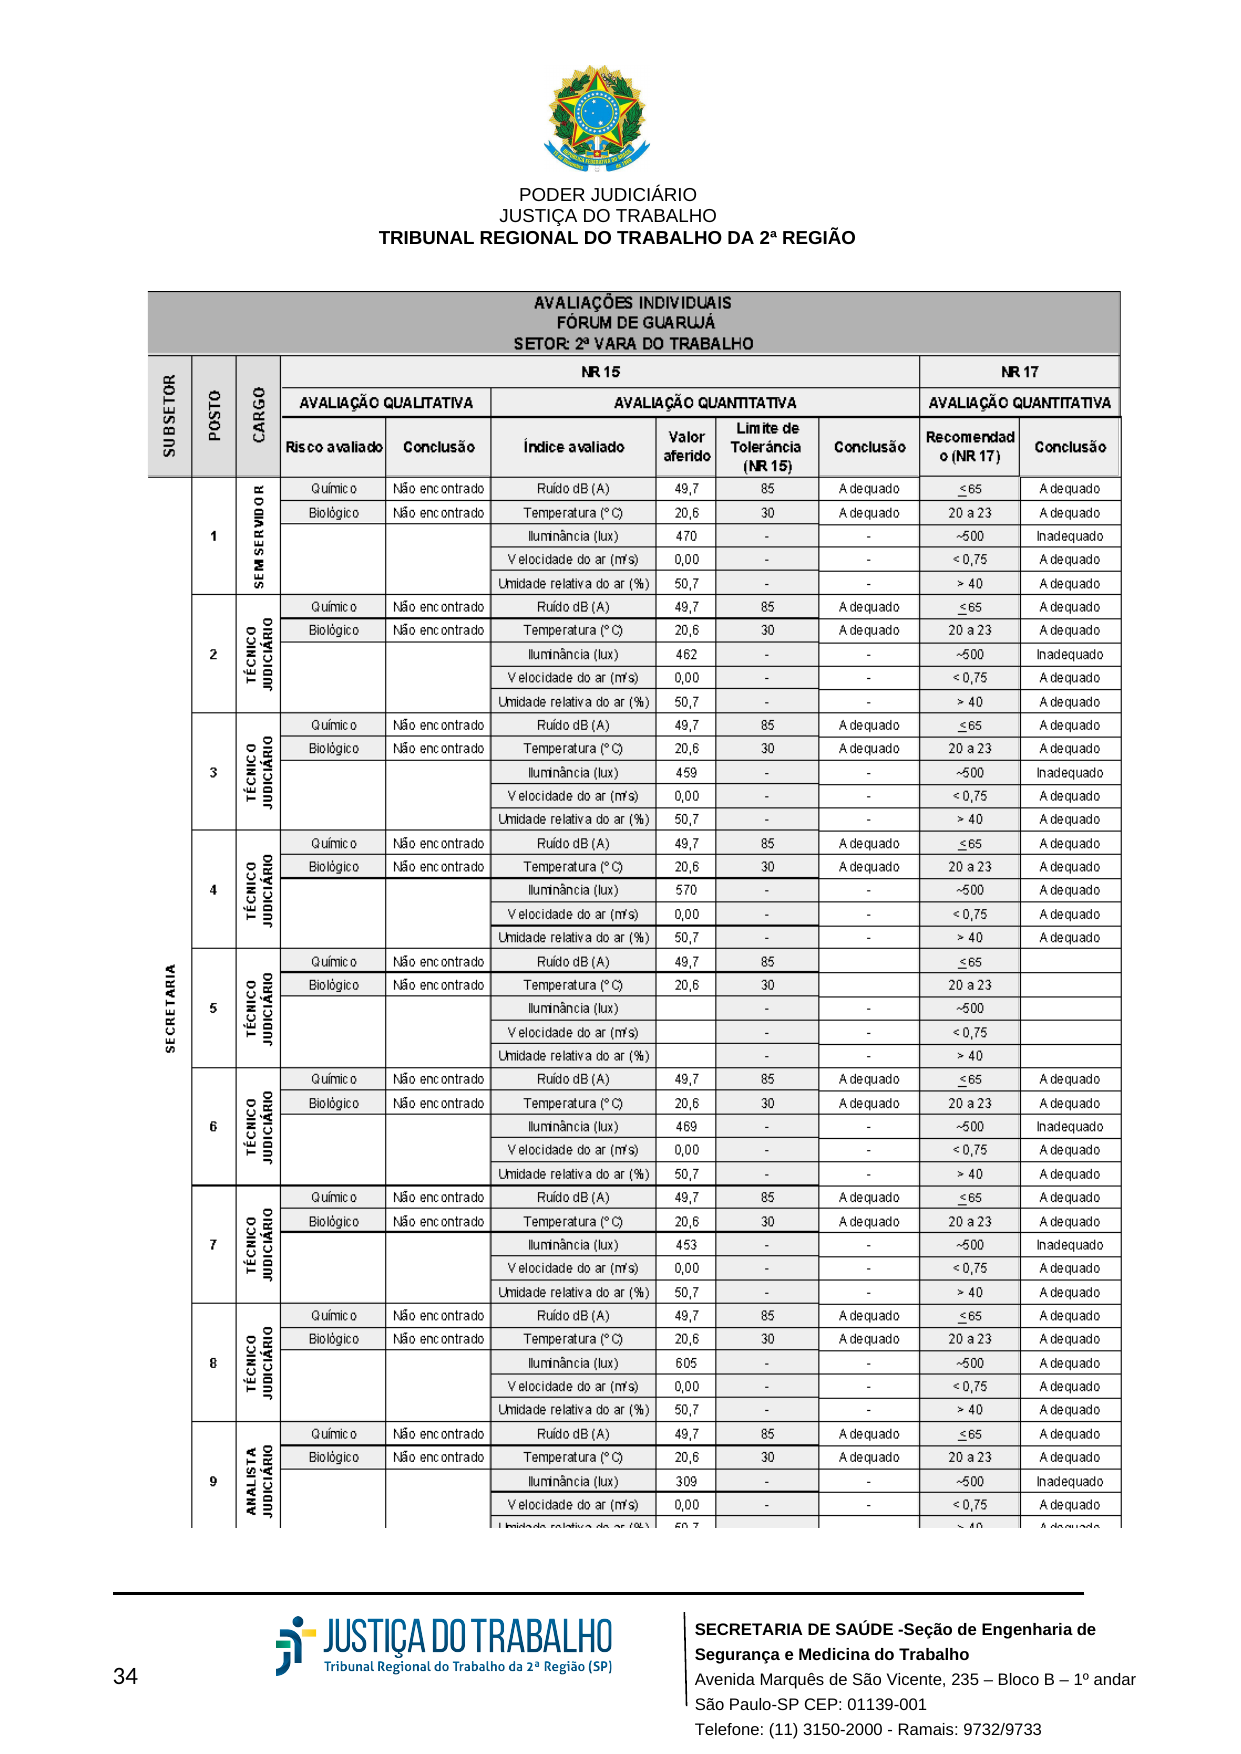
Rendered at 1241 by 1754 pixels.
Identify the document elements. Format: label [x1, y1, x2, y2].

picture [543, 65, 650, 172]
picture [276, 1616, 612, 1676]
picture [147, 291, 1123, 1528]
